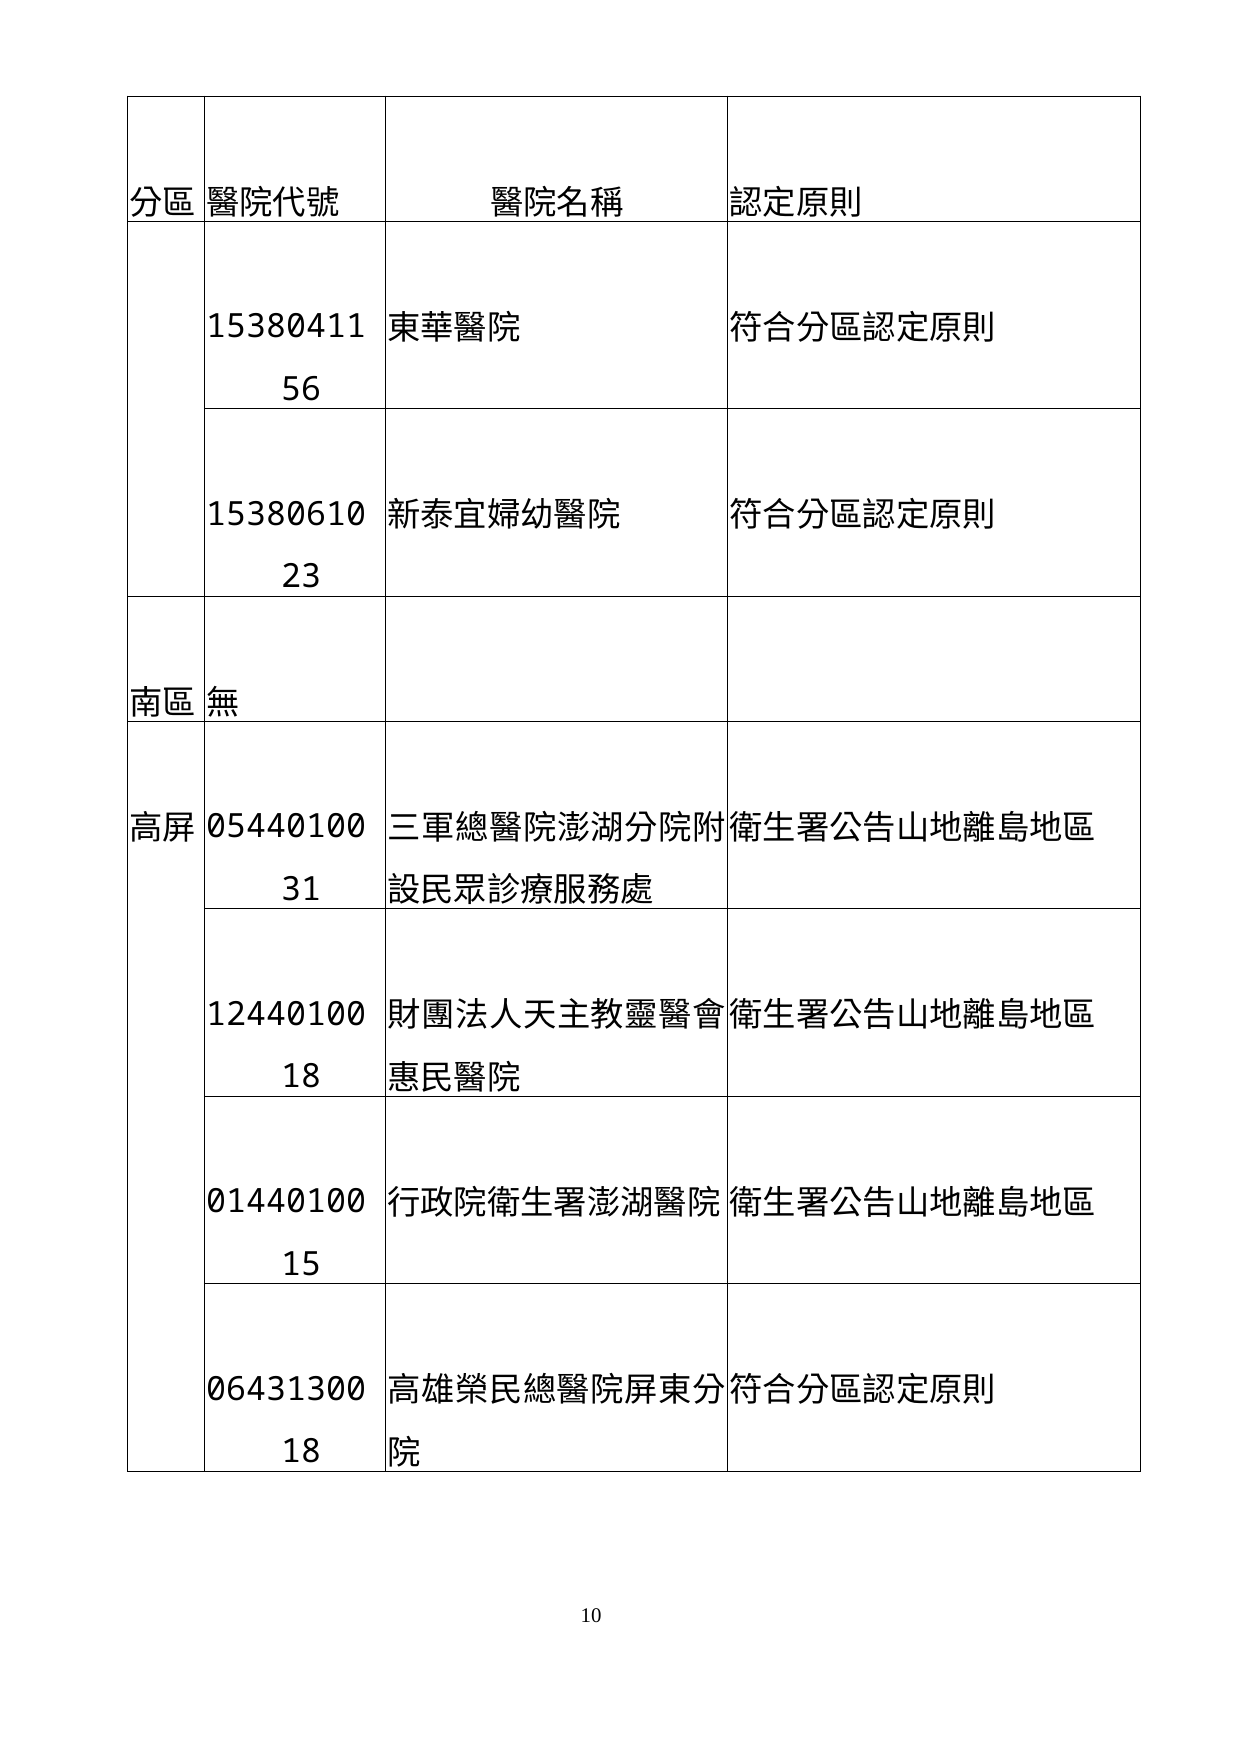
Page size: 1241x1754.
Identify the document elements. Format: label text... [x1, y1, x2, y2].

table_cell 南區 [128, 597, 204, 721]
table_cell 符合分區認定原則 [728, 1284, 1140, 1471]
table_cell 三軍總醫院澎湖分院附設民眾診療服務處 [386, 722, 727, 908]
table_cell [386, 597, 727, 721]
table_cell 1538041156 [205, 222, 385, 408]
table_cell 無 [205, 597, 385, 721]
table_cell 財團法人天主教靈醫會惠民醫院 [386, 909, 727, 1096]
table_cell 東華醫院 [386, 222, 727, 408]
table_cell 1538061023 [205, 409, 385, 596]
table_cell 衛生署公告山地離島地區 [728, 909, 1140, 1096]
table_cell 符合分區認定原則 [728, 222, 1140, 408]
table_cell 0643130018 [205, 1284, 385, 1471]
table_header 醫院代號 [205, 97, 385, 221]
table_header 醫院名稱 [386, 97, 727, 221]
table_cell 新泰宜婦幼醫院 [386, 409, 727, 596]
table_cell 0144010015 [205, 1097, 385, 1283]
table_cell 高雄榮民總醫院屏東分院 [386, 1284, 727, 1471]
table_cell 高屏 [128, 722, 204, 1471]
table_cell 衛生署公告山地離島地區 [728, 1097, 1140, 1283]
table_cell 符合分區認定原則 [728, 409, 1140, 596]
table_cell 1244010018 [205, 909, 385, 1096]
table_cell 衛生署公告山地離島地區 [728, 722, 1140, 908]
table_cell 0544010031 [205, 722, 385, 908]
table_cell [128, 408, 204, 596]
table_cell 行政院衛生署澎湖醫院 [386, 1097, 727, 1283]
table_header 認定原則 [728, 97, 1140, 221]
table_header 分區 [128, 97, 204, 221]
table_cell [128, 222, 204, 408]
table_cell [728, 597, 1140, 721]
